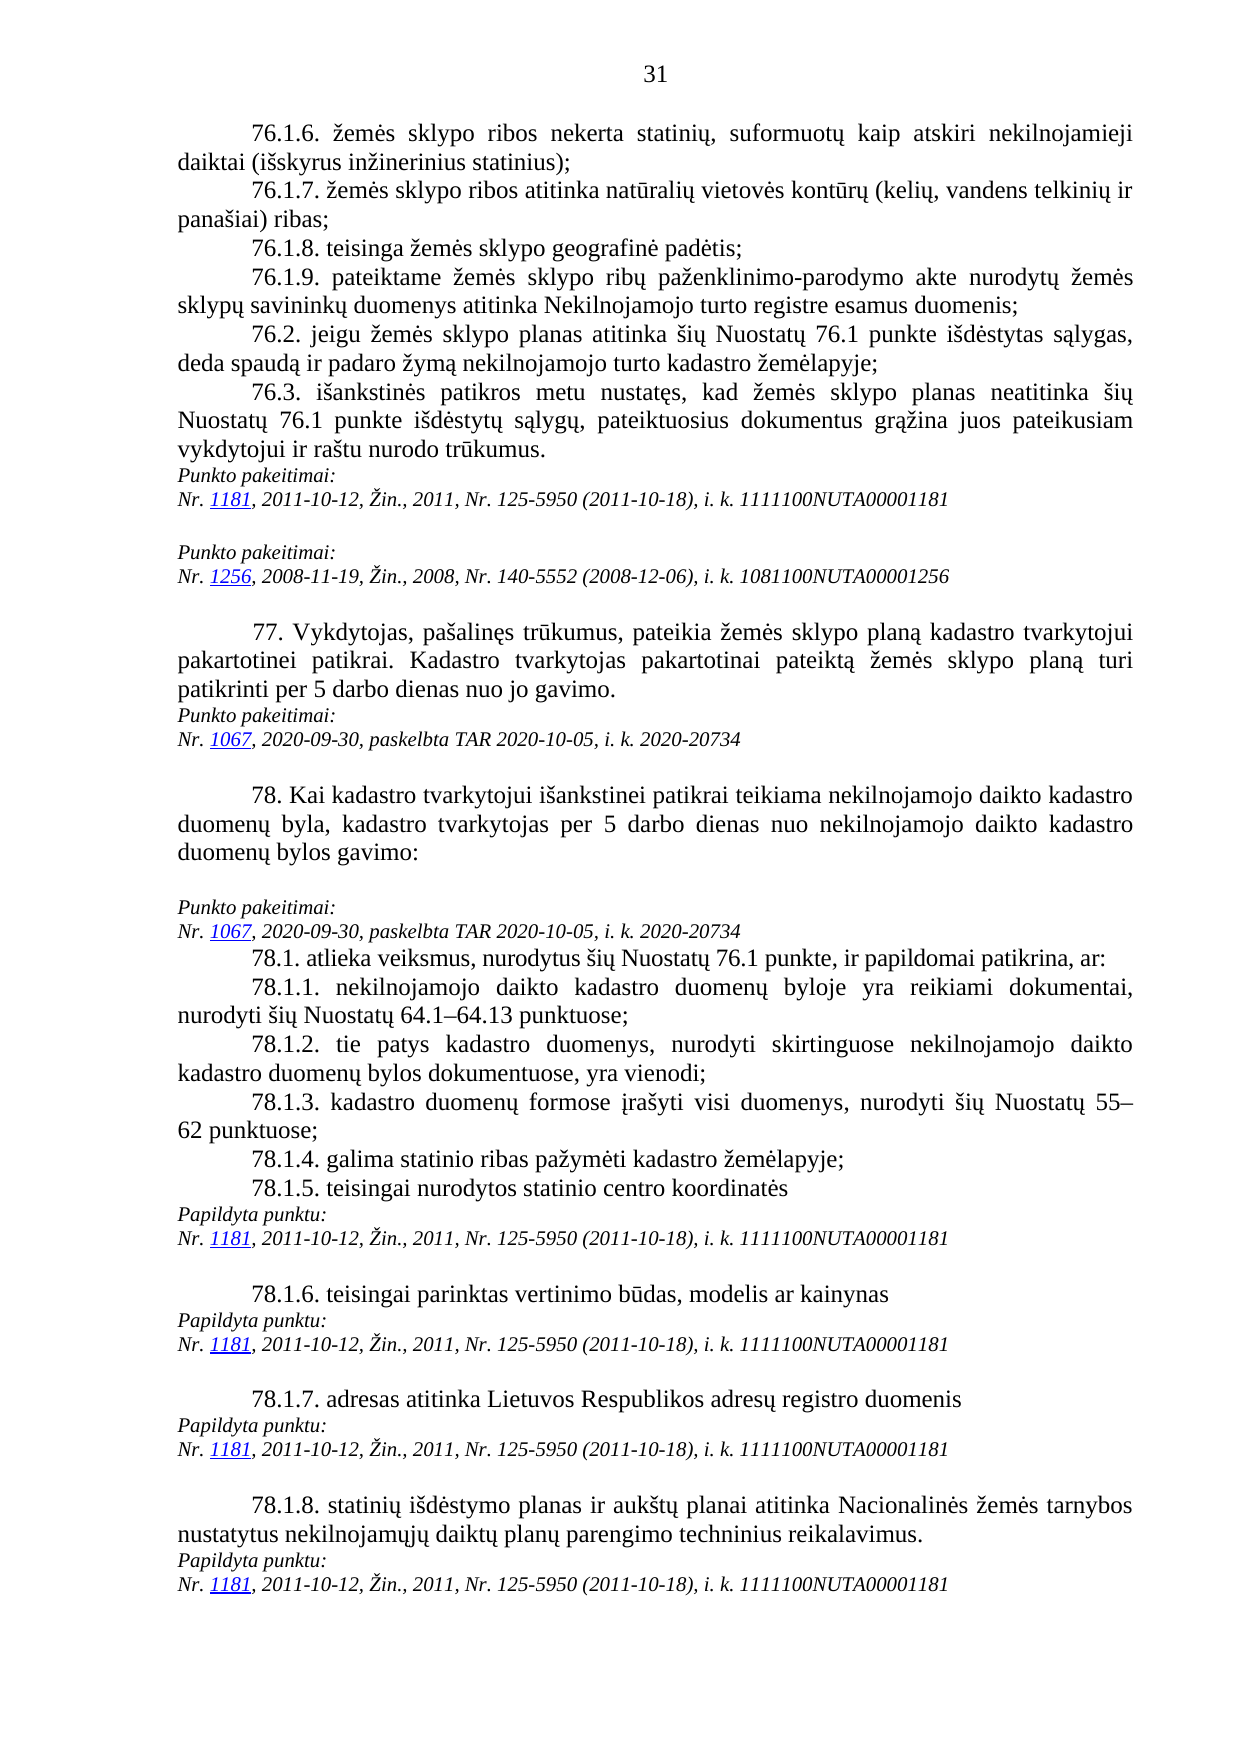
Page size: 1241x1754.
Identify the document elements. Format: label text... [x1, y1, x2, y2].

text Papildyta punktu: [177, 1202, 1134, 1226]
text 78.1. atlieka veiksmus, nurodytus šių Nuostatų 76.1 punkte, ir papildomai patikrina, ar: [177, 943, 1134, 972]
text Nr. 1181, 2011-10-12, Žin., 2011, Nr. 125-5950 (2011-10-18), i. k. 1111100NUTA00001181 [177, 487, 1134, 511]
text 76.2. jeigu žemės sklypo planas atitinka šių Nuostatų 76.1 punkte išdėstytas sąlygas, deda spaudą ir padaro žymą nekilnojamojo turto kadastro žemėlapyje; [177, 319, 1134, 377]
text Punkto pakeitimai: [177, 703, 1134, 727]
text Nr. 1256, 2008-11-19, Žin., 2008, Nr. 140-5552 (2008-12-06), i. k. 1081100NUTA00001256 [177, 564, 1134, 588]
text 76.1.6. žemės sklypo ribos nekerta statinių, suformuotų kaip atskiri nekilnojamieji daiktai (išskyrus inžinerinius statinius); [177, 118, 1134, 176]
text Nr. 1067, 2020-09-30, paskelbta TAR 2020-10-05, i. k. 2020-20734 [177, 919, 1134, 943]
text Nr. 1181, 2011-10-12, Žin., 2011, Nr. 125-5950 (2011-10-18), i. k. 1111100NUTA00001181 [177, 1226, 1134, 1250]
text 78.1.8. statinių išdėstymo planas ir aukštų planai atitinka Nacionalinės žemės tarnybos nustatytus nekilnojamųjų daiktų planų parengimo techninius reikalavimus. [177, 1490, 1134, 1547]
text Papildyta punktu: [177, 1307, 1134, 1332]
text Nr. 1181, 2011-10-12, Žin., 2011, Nr. 125-5950 (2011-10-18), i. k. 1111100NUTA00001181 [177, 1572, 1134, 1596]
text Nr. 1067, 2020-09-30, paskelbta TAR 2020-10-05, i. k. 2020-20734 [177, 727, 1134, 751]
text 78.1.4. galima statinio ribas pažymėti kadastro žemėlapyje; [177, 1144, 1134, 1173]
text 78.1.7. adresas atitinka Lietuvos Respublikos adresų registro duomenis [177, 1384, 1134, 1413]
text 76.3. išankstinės patikros metu nustatęs, kad žemės sklypo planas neatitinka šių Nuostatų 76.1 punkte išdėstytų sąlygų, pateiktuosius dokumentus grąžina juos pateikusiam vykdytojui ir raštu nurodo trūkumus. [177, 377, 1134, 463]
text 76.1.7. žemės sklypo ribos atitinka natūralių vietovės kontūrų (kelių, vandens telkinių ir panašiai) ribas; [177, 176, 1134, 233]
text Papildyta punktu: [177, 1413, 1134, 1437]
text 76.1.9. pateiktame žemės sklypo ribų paženklinimo-parodymo akte nurodytų žemės sklypų savininkų duomenys atitinka Nekilnojamojo turto registre esamus duomenis; [177, 262, 1134, 319]
text Nr. 1181, 2011-10-12, Žin., 2011, Nr. 125-5950 (2011-10-18), i. k. 1111100NUTA00001181 [177, 1332, 1134, 1356]
text 78.1.2. tie patys kadastro duomenys, nurodyti skirtinguose nekilnojamojo daikto kadastro duomenų bylos dokumentuose, yra vienodi; [177, 1029, 1134, 1087]
text Nr. 1181, 2011-10-12, Žin., 2011, Nr. 125-5950 (2011-10-18), i. k. 1111100NUTA00001181 [177, 1437, 1134, 1461]
text 76.1.8. teisinga žemės sklypo geografinė padėtis; [177, 233, 1134, 262]
text 78.1.6. teisingai parinktas vertinimo būdas, modelis ar kainynas [177, 1279, 1134, 1307]
text 77. Vykdytojas, pašalinęs trūkumus, pateikia žemės sklypo planą kadastro tvarkytojui pakartotinei patikrai. Kadastro tvarkytojas pakartotinai pateiktą žemės sklypo planą turi patikrinti per 5 darbo dienas nuo jo gavimo. [177, 617, 1134, 703]
text Punkto pakeitimai: [177, 895, 1134, 919]
text Papildyta punktu: [177, 1547, 1134, 1572]
text 78.1.1. nekilnojamojo daikto kadastro duomenų byloje yra reikiami dokumentai, nurodyti šių Nuostatų 64.1–64.13 punktuose; [177, 972, 1134, 1029]
text Punkto pakeitimai: [177, 540, 1134, 564]
text 78. Kai kadastro tvarkytojui išankstinei patikrai teikiama nekilnojamojo daikto kadastro duomenų byla, kadastro tvarkytojas per 5 darbo dienas nuo nekilnojamojo daikto kadastro duomenų bylos gavimo: [177, 780, 1134, 866]
text 78.1.3. kadastro duomenų formose įrašyti visi duomenys, nurodyti šių Nuostatų 55–62 punktuose; [177, 1087, 1134, 1144]
text Punkto pakeitimai: [177, 463, 1134, 487]
text 78.1.5. teisingai nurodytos statinio centro koordinatės [177, 1173, 1134, 1202]
